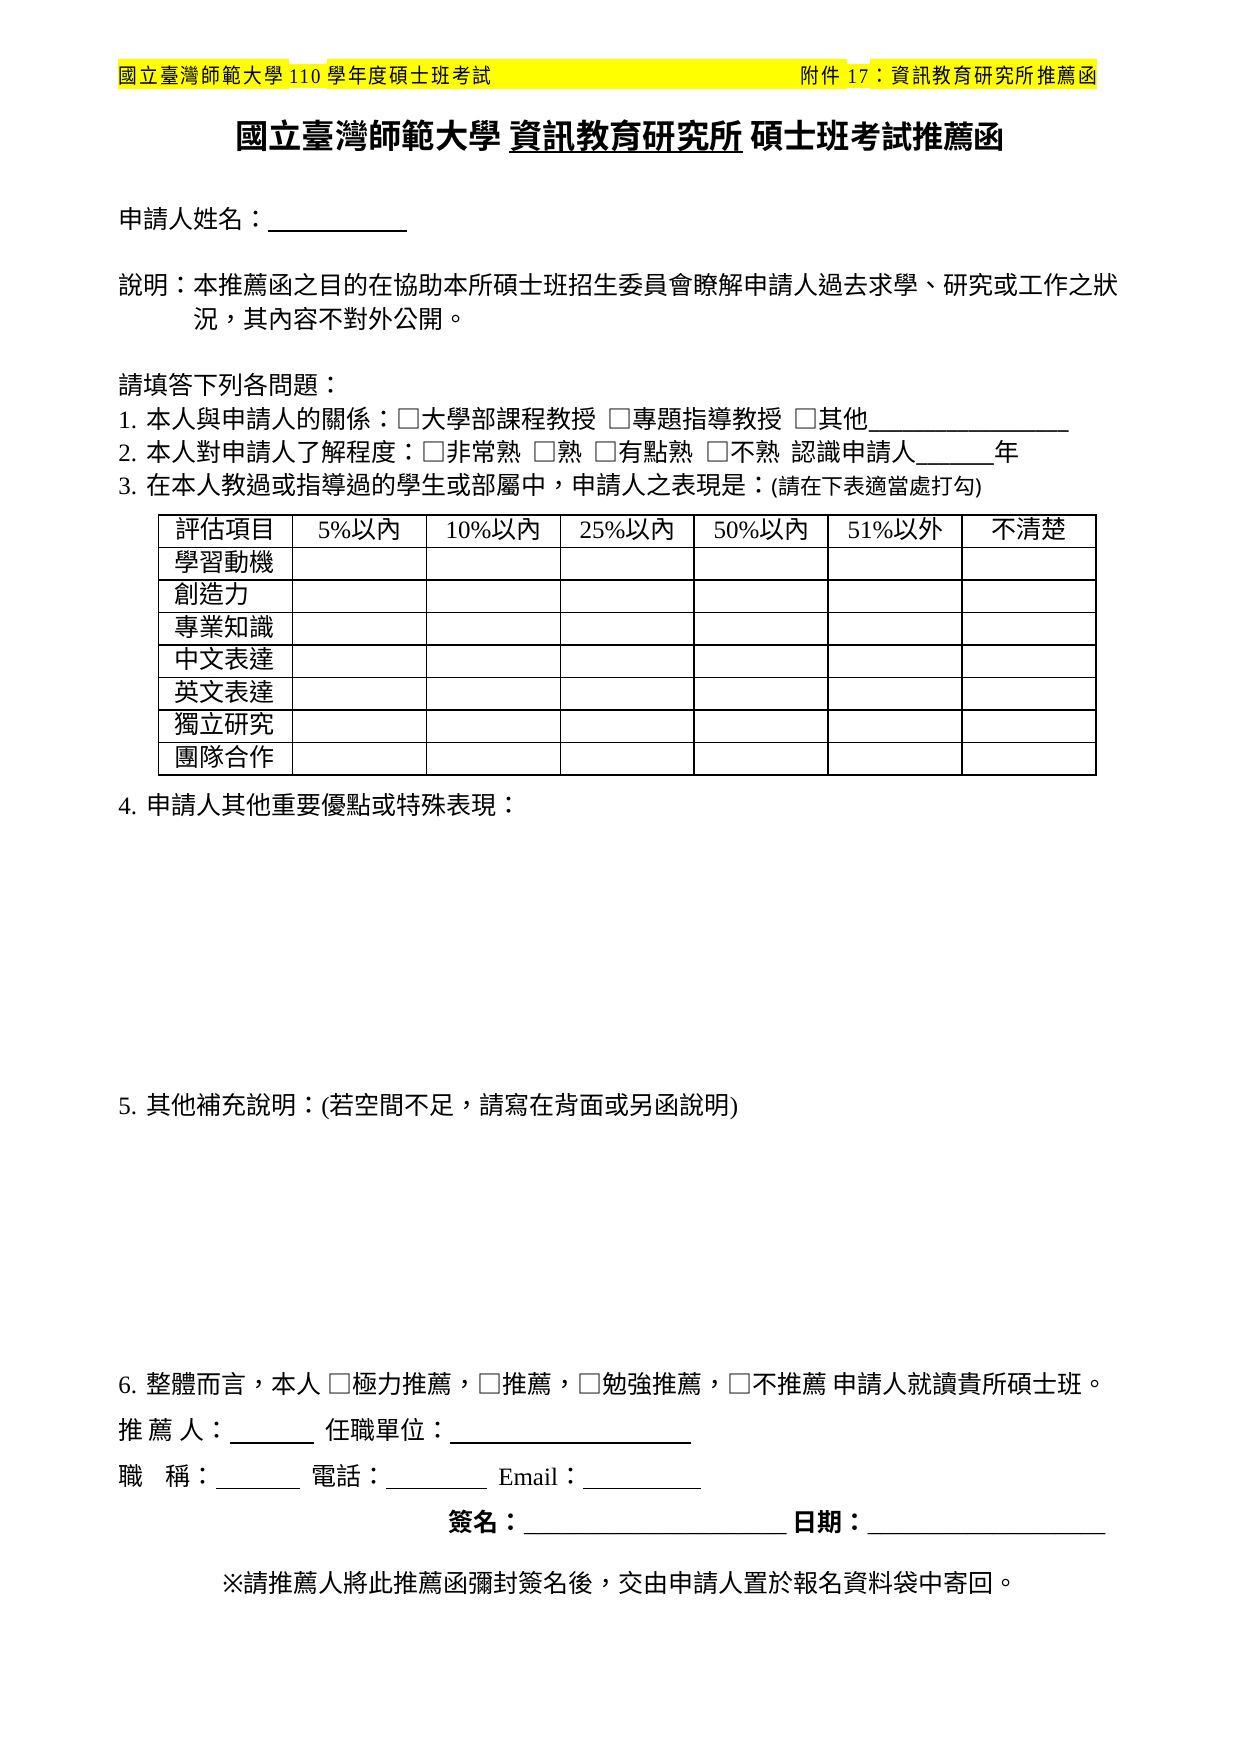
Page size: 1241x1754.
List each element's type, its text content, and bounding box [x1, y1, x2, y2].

text 國立臺灣師範大學 資訊教育研究所 碩士班考試推薦函 [118, 118, 1122, 156]
table_cell 團隊合作 [159, 743, 292, 774]
table_cell [427, 743, 560, 774]
table_cell [963, 646, 1095, 676]
table_cell 創造力 [159, 581, 292, 611]
table_cell [963, 548, 1095, 579]
table_cell [293, 613, 426, 644]
table_cell 學習動機 [159, 548, 292, 579]
text 推 薦 人： 任職單位： [118, 1413, 1122, 1446]
table_cell [293, 711, 426, 741]
table_cell [695, 678, 827, 709]
table_cell [963, 613, 1095, 644]
table_cell 獨立研究 [159, 711, 292, 741]
table_cell [427, 678, 560, 709]
table_cell [427, 711, 560, 741]
list 在本人教過或指導過的學生或部屬中，申請人之表現是：(請在下表適當處打勾) [118, 468, 1122, 501]
table_cell [963, 711, 1095, 741]
table_cell 專業知識 [159, 613, 292, 644]
text 簽名：_____________________ 日期：___________________ [118, 1505, 1122, 1538]
table_cell 中文表達 [159, 646, 292, 676]
table_cell [427, 548, 560, 579]
table_cell [963, 581, 1095, 611]
text 申請人姓名： [118, 201, 874, 235]
table_cell [829, 548, 961, 579]
table_cell [293, 548, 426, 579]
table_header 51%以外 [829, 516, 961, 546]
table_cell [427, 646, 560, 676]
table_cell [829, 743, 961, 774]
table_cell [561, 743, 693, 774]
text [1093, 201, 1204, 235]
list 整體而言，本人 □極力推薦，□推薦，□勉強推薦，□不推薦 申請人就讀貴所碩士班。 [118, 1367, 1122, 1401]
text 請填答下列各問題： [118, 368, 1122, 401]
table_cell [293, 678, 426, 709]
table_cell [695, 613, 827, 644]
table_cell [963, 743, 1095, 774]
table_cell [829, 646, 961, 676]
table_cell [695, 581, 827, 611]
table_cell [561, 581, 693, 611]
table_cell [293, 646, 426, 676]
table_cell [829, 613, 961, 644]
table_cell [427, 613, 560, 644]
table_cell [695, 743, 827, 774]
table_cell [427, 581, 560, 611]
table_cell [561, 678, 693, 709]
table_header 評估項目 [159, 516, 292, 546]
table_cell [829, 711, 961, 741]
list 本人與申請人的關係：□大學部課程教授 □專題指導教授 □其他__________________ [118, 401, 1122, 435]
table_header 10%以內 [427, 516, 560, 546]
table_cell [695, 711, 827, 741]
table_cell [695, 548, 827, 579]
table_header 50%以內 [695, 516, 827, 546]
table_header 不清楚 [963, 516, 1095, 546]
text ※請推薦人將此推薦函彌封簽名後，交由申請人置於報名資料袋中寄回。 [118, 1563, 1122, 1599]
table_cell [829, 581, 961, 611]
table_cell [561, 646, 693, 676]
table_cell [561, 548, 693, 579]
table_cell [561, 711, 693, 741]
table_cell [293, 743, 426, 774]
table_cell [293, 581, 426, 611]
text 職 稱： 電話： Email： [118, 1459, 1122, 1492]
table_cell [829, 678, 961, 709]
table_header 25%以內 [561, 516, 693, 546]
list 本人對申請人了解程度：□非常熟 □熟 □有點熟 □不熟 認識申請人_______年 [118, 435, 1122, 468]
table_header 5%以內 [293, 516, 426, 546]
list 其他補充說明：(若空間不足，請寫在背面或另函說明) [118, 1088, 1122, 1121]
table_cell 英文表達 [159, 678, 292, 709]
table_cell [963, 678, 1095, 709]
list 申請人其他重要優點或特殊表現： [118, 788, 1122, 821]
table_cell [561, 613, 693, 644]
text 說明：本推薦函之目的在協助本所碩士班招生委員會瞭解申請人過去求學、研究或工作之狀況，其內容不對外公開。 [118, 268, 1122, 335]
table_cell [695, 646, 827, 676]
